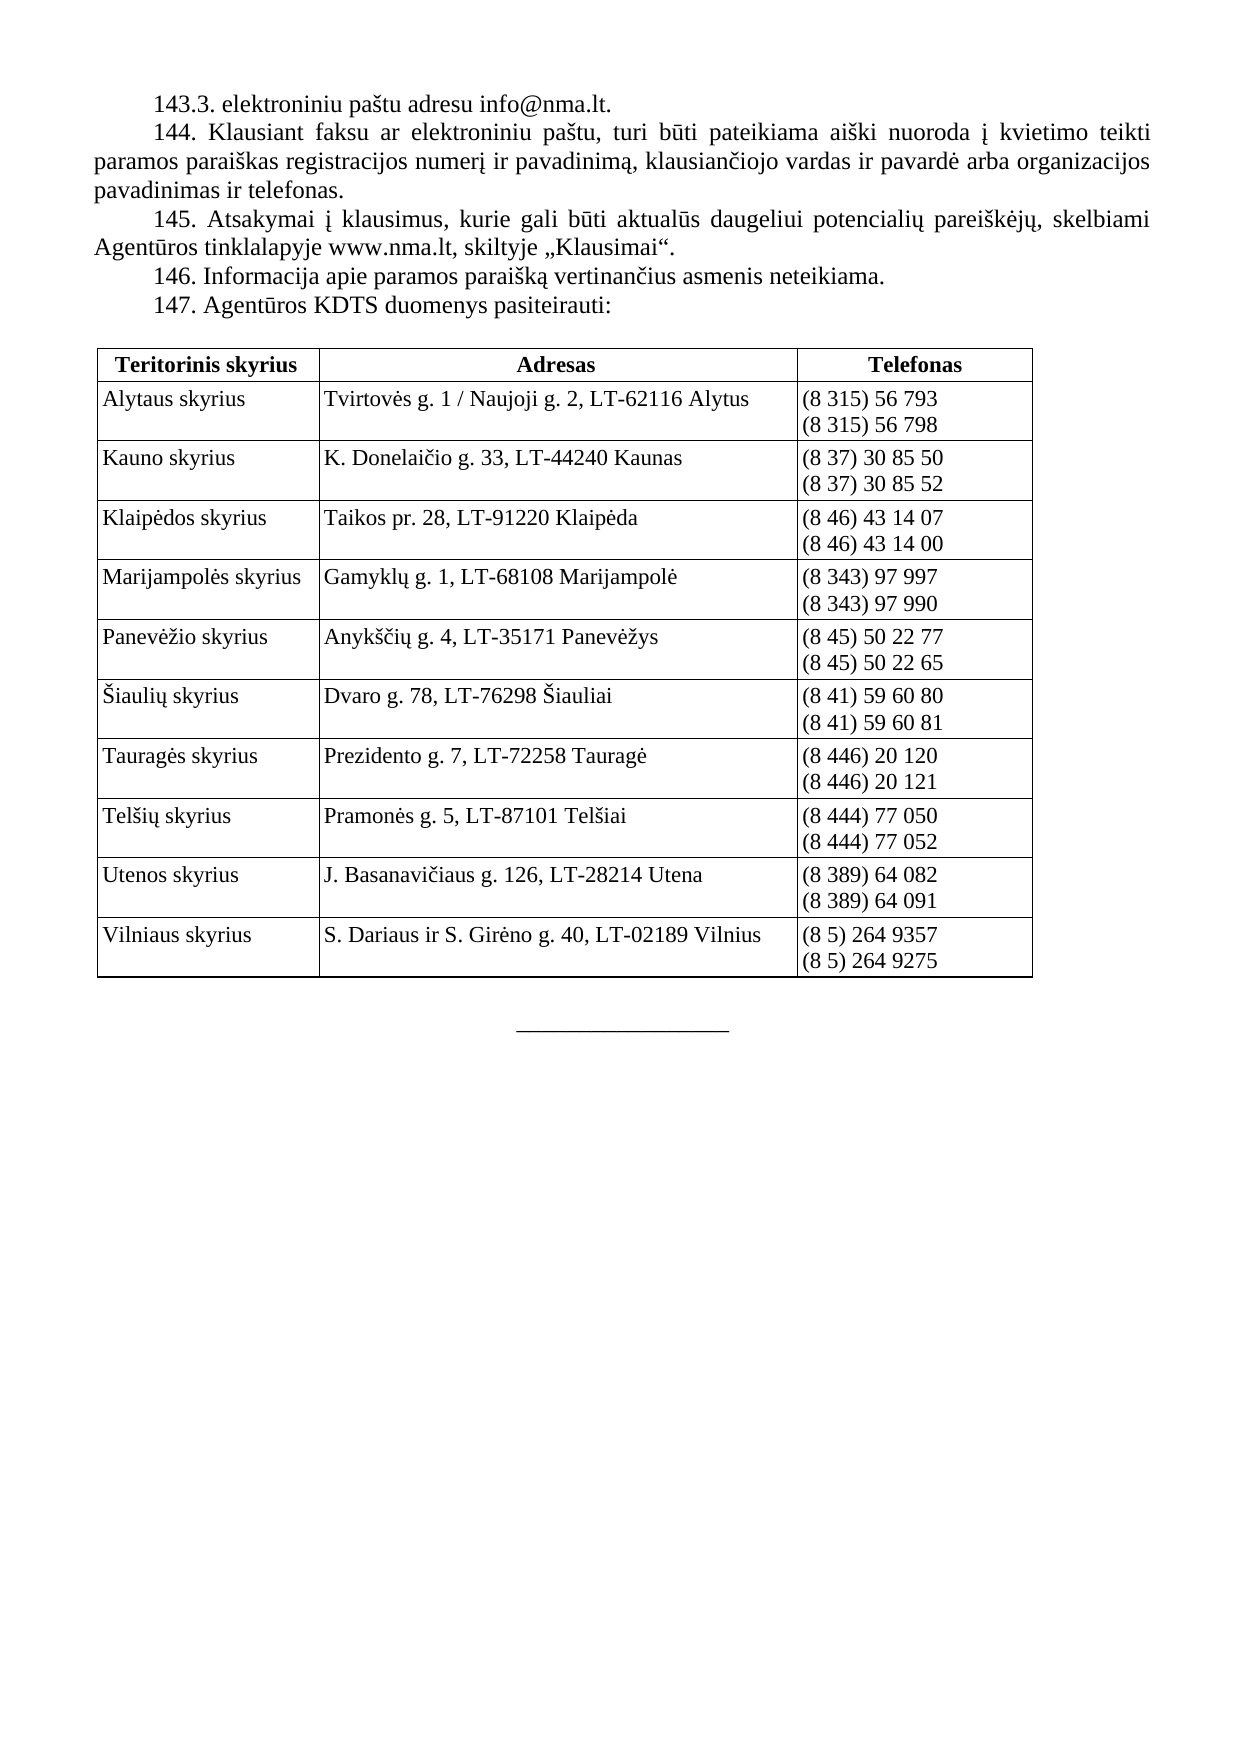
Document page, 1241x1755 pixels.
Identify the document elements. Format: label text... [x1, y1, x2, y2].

table_cell (8 315) 56 793 (8 315) 56 798 [798, 382, 1032, 440]
text _________________ [94, 1006, 1152, 1035]
text 146. Informacija apie paramos paraišką vertinančius asmenis neteikiama. [94, 261, 1152, 290]
text 144. Klausiant faksu ar elektroniniu paštu, turi būti pateikiama aiški nuoroda į kvietimo teikti paramos paraiškas registracijos numerį ir pavadinimą, klausiančiojo vardas ir pavardė arba organizacijos pavadinimas ir telefonas. [94, 117, 1152, 204]
table_cell Gamyklų g. 1, LT-68108 Marijampolė [320, 560, 797, 619]
table_cell Šiaulių skyrius [98, 680, 319, 738]
table_cell (8 444) 77 050 (8 444) 77 052 [798, 799, 1032, 857]
table_cell J. Basanavičiaus g. 126, LT-28214 Utena [320, 858, 797, 917]
table_cell (8 37) 30 85 50 (8 37) 30 85 52 [798, 441, 1032, 500]
table_cell Anykščių g. 4, LT-35171 Panevėžys [320, 620, 797, 678]
table_cell (8 389) 64 082 (8 389) 64 091 [798, 858, 1032, 917]
table_header Adresas [320, 349, 797, 381]
table_header Teritorinis skyrius [98, 349, 319, 381]
table_cell (8 343) 97 997 (8 343) 97 990 [798, 560, 1032, 619]
table_cell S. Dariaus ir S. Girėno g. 40, LT-02189 Vilnius [320, 918, 797, 976]
table_header Telefonas [798, 349, 1032, 381]
table_cell (8 41) 59 60 80 (8 41) 59 60 81 [798, 680, 1032, 738]
table_cell Vilniaus skyrius [98, 918, 319, 976]
table_cell Utenos skyrius [98, 858, 319, 917]
table_cell Tvirtovės g. 1 / Naujoji g. 2, LT-62116 Alytus [320, 382, 797, 440]
table_cell (8 45) 50 22 77 (8 45) 50 22 65 [798, 620, 1032, 678]
table_cell Prezidento g. 7, LT-72258 Tauragė [320, 739, 797, 798]
text 145. Atsakymai į klausimus, kurie gali būti aktualūs daugeliui potencialių pareiškėjų, skelbiami Agentūros tinklalapyje www.nma.lt, skiltyje „Klausimai“. [94, 204, 1152, 261]
table_cell (8 446) 20 120 (8 446) 20 121 [798, 739, 1032, 798]
table_cell Alytaus skyrius [98, 382, 319, 440]
table_cell Panevėžio skyrius [98, 620, 319, 678]
table_cell Tauragės skyrius [98, 739, 319, 798]
table_cell Pramonės g. 5, LT-87101 Telšiai [320, 799, 797, 857]
table_cell Telšių skyrius [98, 799, 319, 857]
table_cell K. Donelaičio g. 33, LT-44240 Kaunas [320, 441, 797, 500]
table_cell Marijampolės skyrius [98, 560, 319, 619]
table_cell (8 46) 43 14 07 (8 46) 43 14 00 [798, 501, 1032, 559]
table_cell Dvaro g. 78, LT-76298 Šiauliai [320, 680, 797, 738]
text 143.3. elektroniniu paštu adresu info@nma.lt. [94, 89, 1152, 117]
table_cell Klaipėdos skyrius [98, 501, 319, 559]
text 147. Agentūros KDTS duomenys pasiteirauti: [94, 290, 1152, 319]
table_cell Kauno skyrius [98, 441, 319, 500]
table_cell (8 5) 264 9357 (8 5) 264 9275 [798, 918, 1032, 976]
table_cell Taikos pr. 28, LT-91220 Klaipėda [320, 501, 797, 559]
